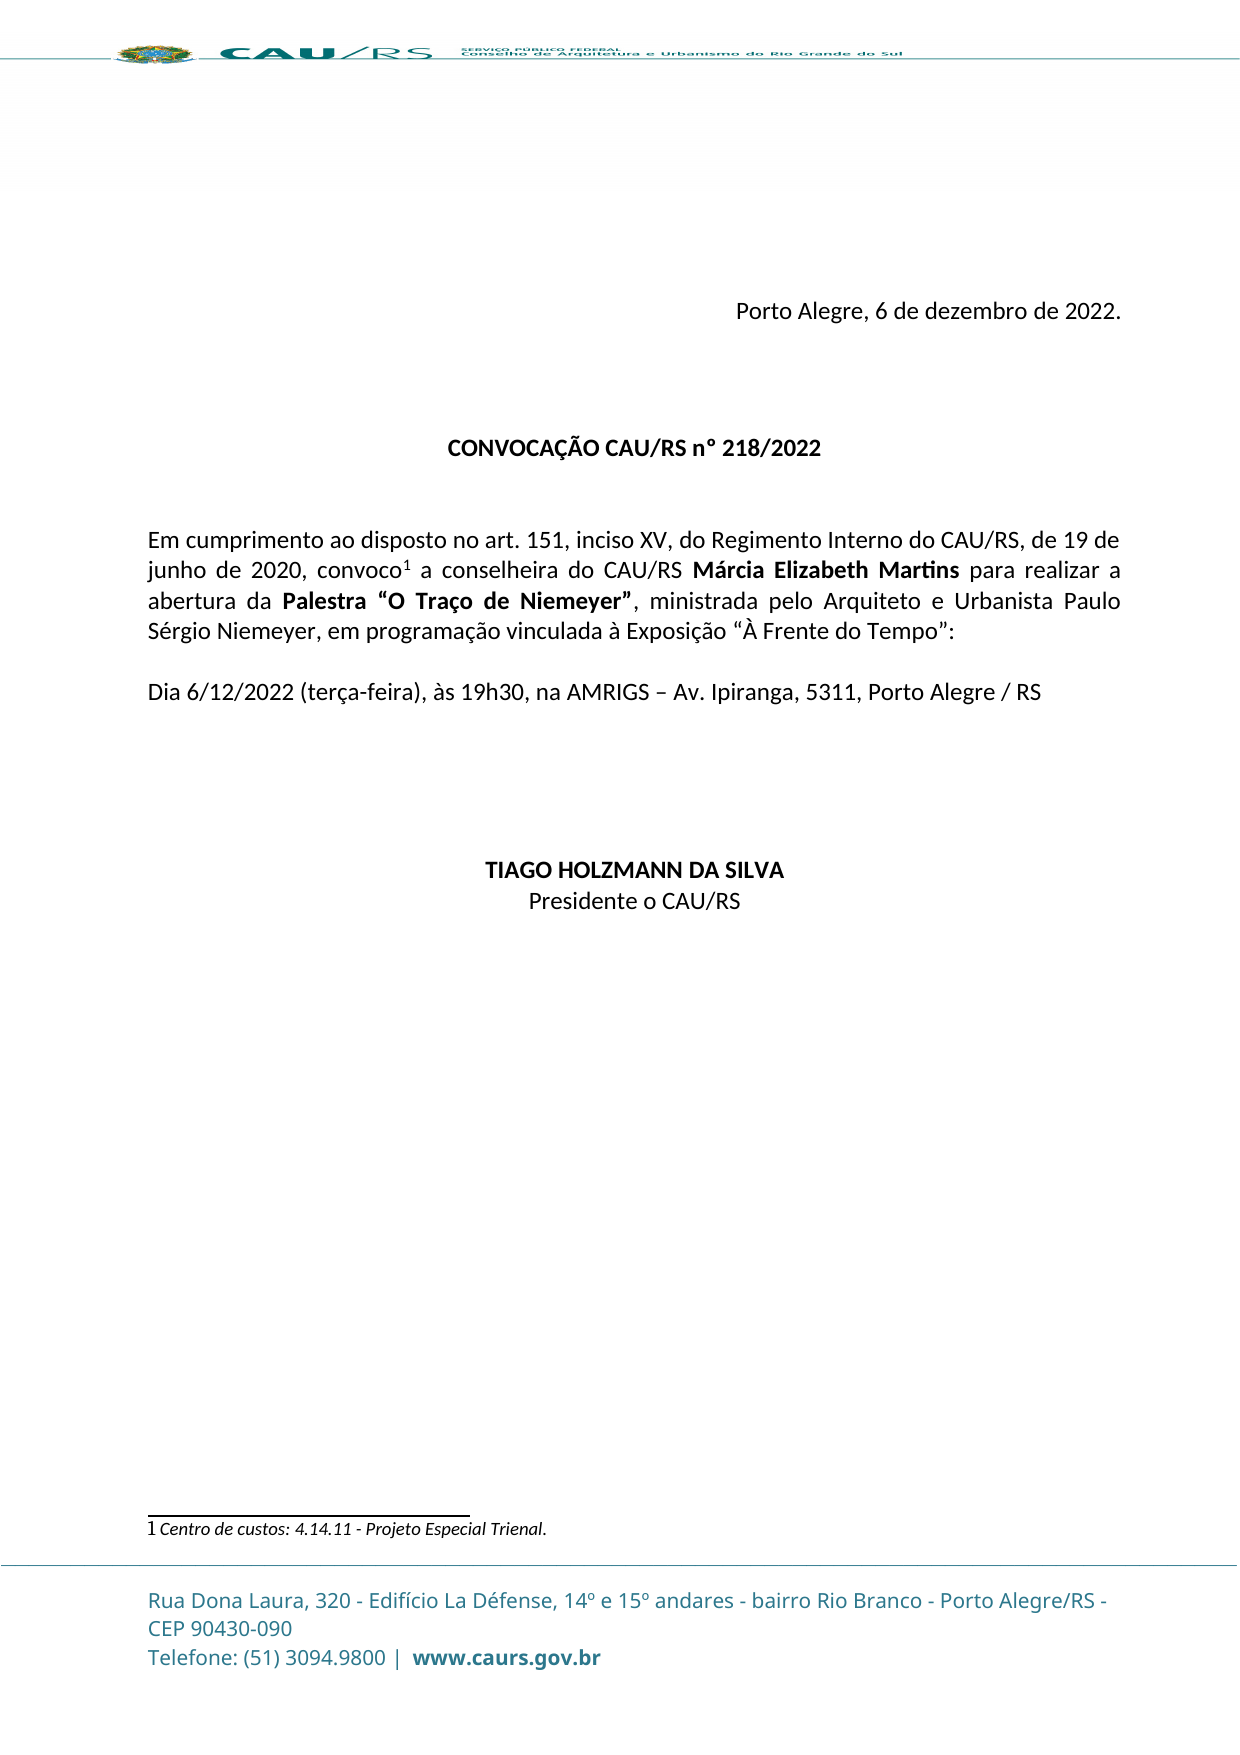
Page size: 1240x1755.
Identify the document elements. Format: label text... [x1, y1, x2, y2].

text Presidente o CAU/RS [148, 885, 1121, 916]
text Porto Alegre, 6 de dezembro de 2022. [148, 295, 1121, 326]
text TIAGO HOLZMANN DA SILVA [148, 854, 1121, 885]
text CONVOCAÇÃO CAU/RS nº 218/2022 [148, 432, 1121, 463]
text Centro de custos: 4.14.11 - Projeto Especial Trienal. [148, 1516, 1121, 1540]
text Dia 6/12/2022 (terça-feira), às 19h30, na AMRIGS – Av. Ipiranga, 5311, Porto Alegre / RS [148, 677, 1121, 707]
text Em cumprimento ao disposto no art. 151, inciso XV, do Regimento Interno do CAU/RS, de 19 de junho de 2020, convoco a conselheira do CAU/RS Márcia Elizabeth Martins para realizar a abertura da Palestra “O Traço de Niemeyer”, ministrada pelo Arquiteto e Urbanista Paulo Sérgio Niemeyer, em programação vinculada à Exposição “À Frente do Tempo”: [148, 524, 1121, 646]
